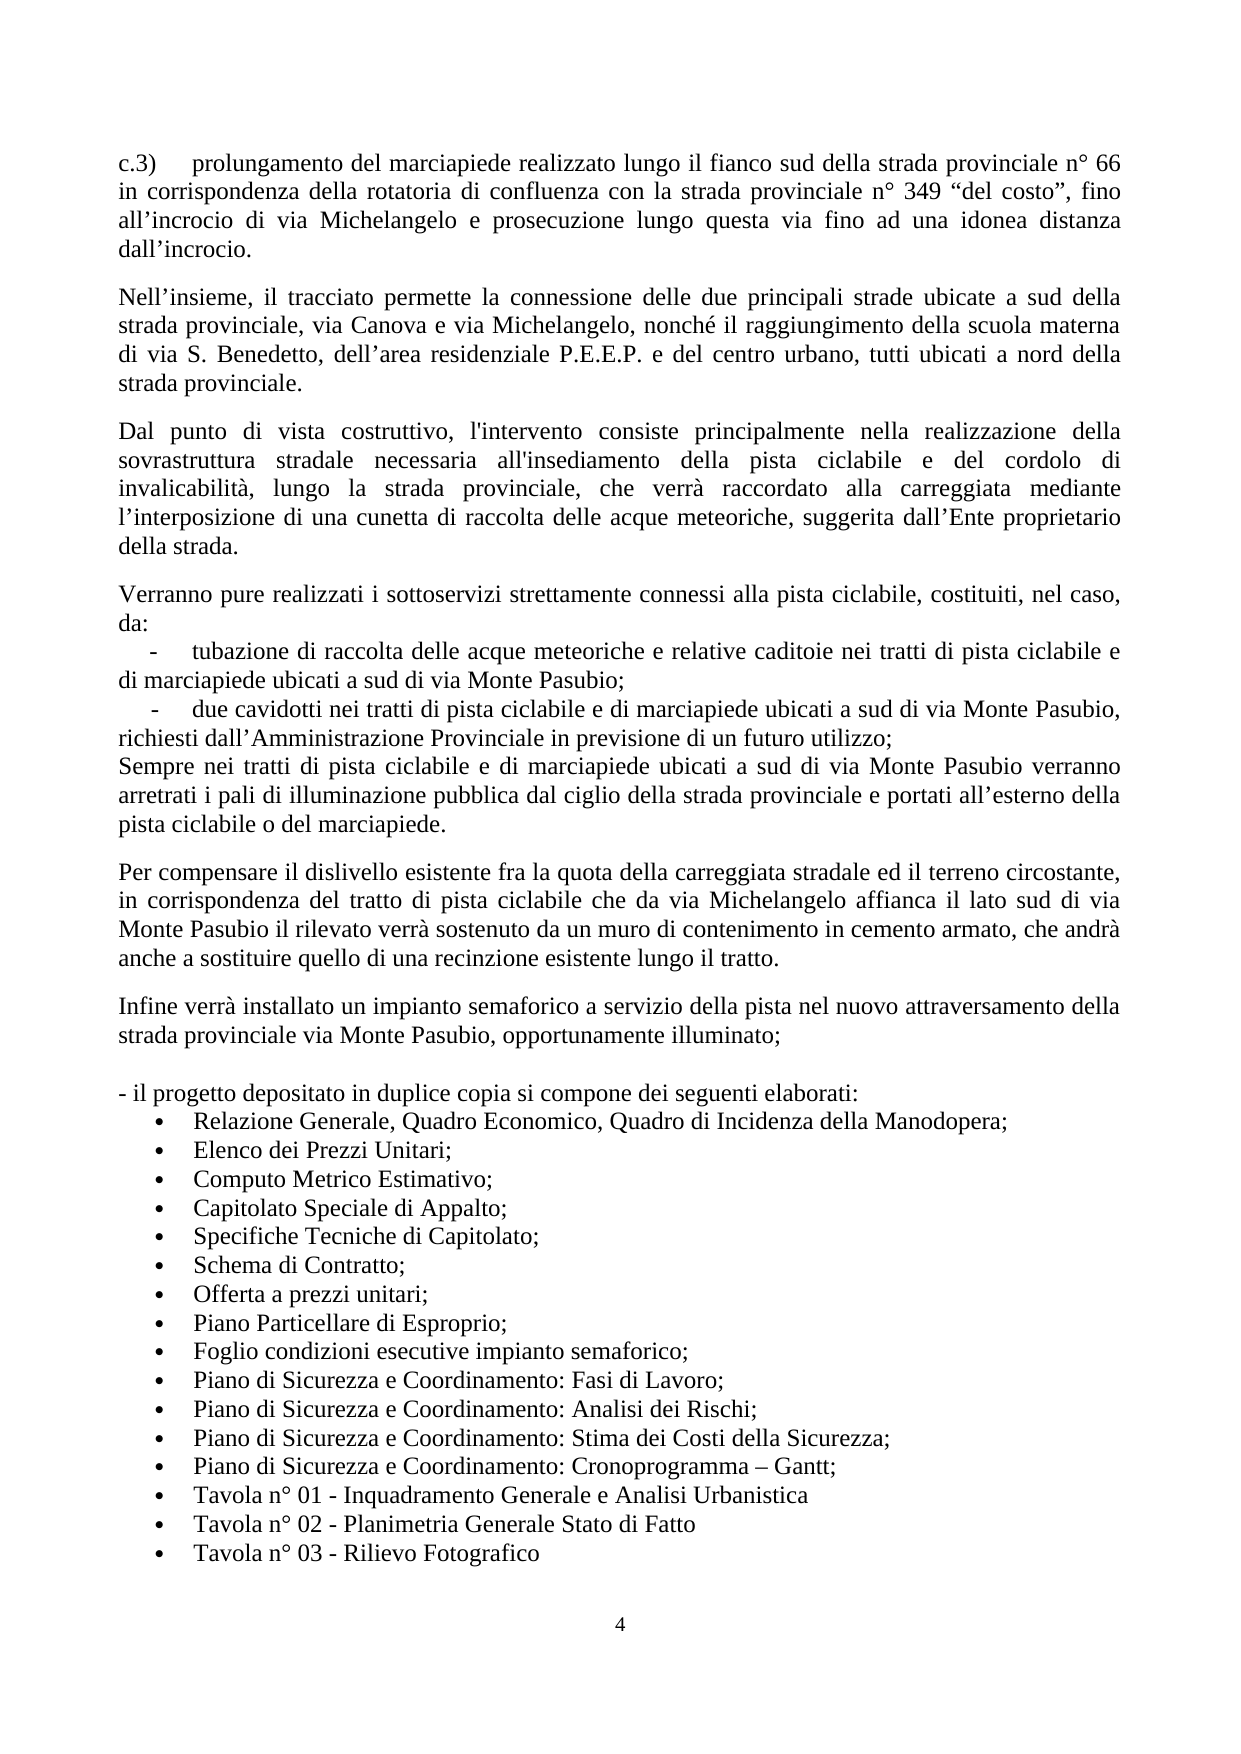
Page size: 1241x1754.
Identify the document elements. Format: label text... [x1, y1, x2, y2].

text - tubazione di raccolta delle acque meteoriche e relative caditoie nei tratti di pista ciclabile e di marciapiede ubicati a sud di via Monte Pasubio; [118, 636, 1122, 694]
list Offerta a prezzi unitari; [156, 1279, 1122, 1308]
text Verranno pure realizzati i sottoservizi strettamente connessi alla pista ciclabile, costituiti, nel caso, da: [118, 579, 1122, 636]
list Tavola n° 03 - Rilievo Fotografico [156, 1538, 1122, 1566]
list Specifiche Tecniche di Capitolato; [156, 1221, 1122, 1250]
list Piano di Sicurezza e Coordinamento: Cronoprogramma – Gantt; [156, 1451, 1122, 1480]
list Relazione Generale, Quadro Economico, Quadro di Incidenza della Manodopera; [156, 1106, 1122, 1135]
list Piano Particellare di Esproprio; [156, 1308, 1122, 1336]
text - il progetto depositato in duplice copia si compone dei seguenti elaborati: [118, 1078, 1122, 1106]
list Piano di Sicurezza e Coordinamento: Analisi dei Rischi; [156, 1394, 1122, 1423]
text Dal punto di vista costruttivo, l'intervento consiste principalmente nella realizzazione della sovrastruttura stradale necessaria all'insediamento della pista ciclabile e del cordolo di invalicabilità, lungo la strada provinciale, che verrà raccordato alla carreggiata mediante l’interposizione di una cunetta di raccolta delle acque meteoriche, suggerita dall’Ente proprietario della strada. [118, 416, 1122, 560]
list Capitolato Speciale di Appalto; [156, 1193, 1122, 1221]
text c.3) prolungamento del marciapiede realizzato lungo il fianco sud della strada provinciale n° 66 in corrispondenza della rotatoria di confluenza con la strada provinciale n° 349 “del costo”, fino all’incrocio di via Michelangelo e prosecuzione lungo questa via fino ad una idonea distanza dall’incrocio. [118, 148, 1122, 263]
text Nell’insieme, il tracciato permette la connessione delle due principali strade ubicate a sud della strada provinciale, via Canova e via Michelangelo, nonché il raggiungimento della scuola materna di via S. Benedetto, dell’area residenziale P.E.E.P. e del centro urbano, tutti ubicati a nord della strada provinciale. [118, 282, 1122, 397]
text - due cavidotti nei tratti di pista ciclabile e di marciapiede ubicati a sud di via Monte Pasubio, richiesti dall’Amministrazione Provinciale in previsione di un futuro utilizzo; [118, 694, 1122, 751]
list Schema di Contratto; [156, 1250, 1122, 1279]
text Infine verrà installato un impianto semaforico a servizio della pista nel nuovo attraversamento della strada provinciale via Monte Pasubio, opportunamente illuminato; [118, 991, 1122, 1048]
list Tavola n° 01 - Inquadramento Generale e Analisi Urbanistica [156, 1480, 1122, 1509]
list Piano di Sicurezza e Coordinamento: Stima dei Costi della Sicurezza; [156, 1423, 1122, 1451]
list Foglio condizioni esecutive impianto semaforico; [156, 1336, 1122, 1365]
text Sempre nei tratti di pista ciclabile e di marciapiede ubicati a sud di via Monte Pasubio verranno arretrati i pali di illuminazione pubblica dal ciglio della strada provinciale e portati all’esterno della pista ciclabile o del marciapiede. [118, 751, 1122, 838]
list Tavola n° 02 - Planimetria Generale Stato di Fatto [156, 1509, 1122, 1538]
list Elenco dei Prezzi Unitari; [156, 1135, 1122, 1164]
list Computo Metrico Estimativo; [156, 1164, 1122, 1193]
list Piano di Sicurezza e Coordinamento: Fasi di Lavoro; [156, 1365, 1122, 1394]
text Per compensare il dislivello esistente fra la quota della carreggiata stradale ed il terreno circostante, in corrispondenza del tratto di pista ciclabile che da via Michelangelo affianca il lato sud di via Monte Pasubio il rilevato verrà sostenuto da un muro di contenimento in cemento armato, che andrà anche a sostituire quello di una recinzione esistente lungo il tratto. [118, 857, 1122, 972]
